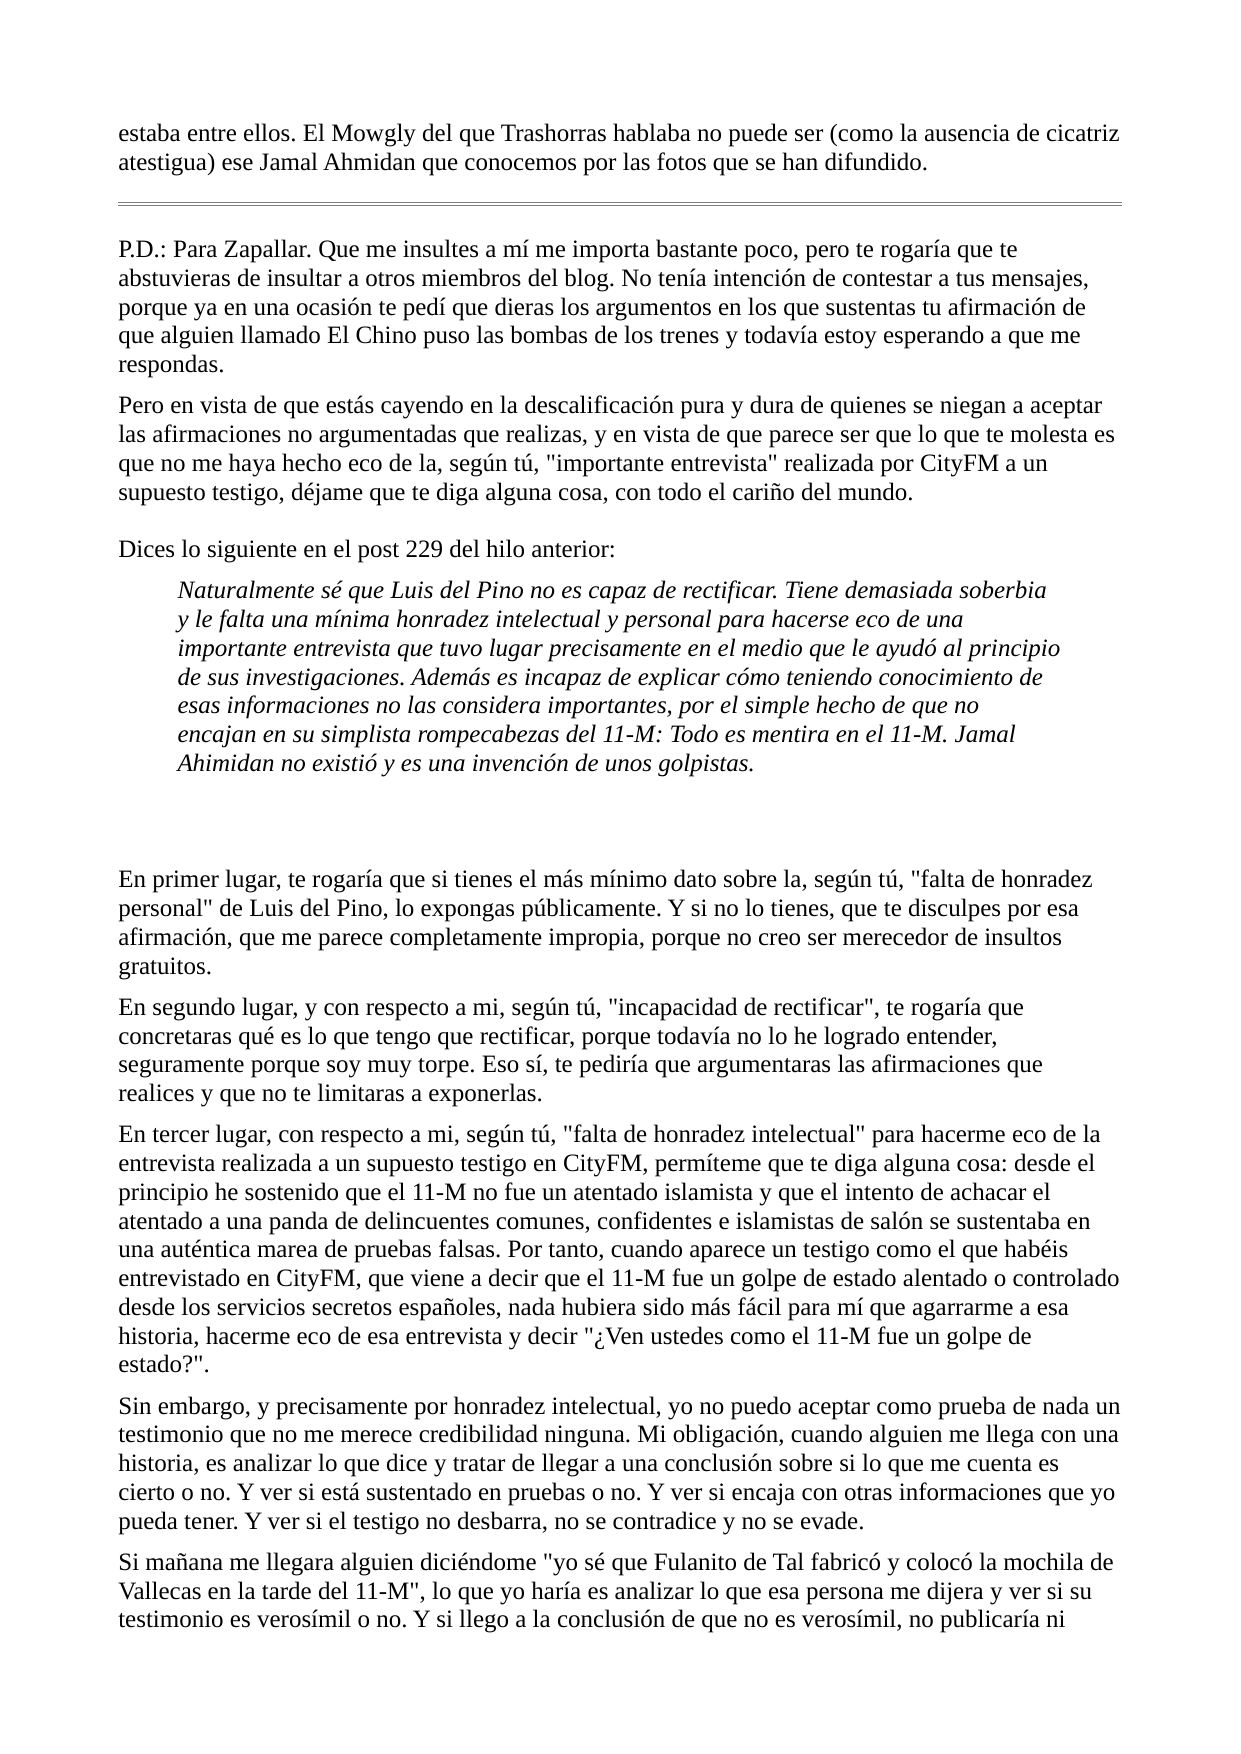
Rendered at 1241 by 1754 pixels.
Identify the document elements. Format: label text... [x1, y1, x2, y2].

text Naturalmente sé que Luis del Pino no es capaz de rectificar. Tiene demasiada soberbia y le falta una mínima honradez intelectual y personal para hacerse eco de una importante entrevista que tuvo lugar precisamente en el medio que le ayudó al principio de sus investigaciones. Además es incapaz de explicar cómo teniendo conocimiento de esas informaciones no las considera importantes, por el simple hecho de que no encajan en su simplista rompecabezas del 11-M: Todo es mentira en el 11-M. Jamal Ahimidan no existió y es una invención de unos golpistas. [177, 576, 1063, 777]
text En primer lugar, te rogaría que si tienes el más mínimo dato sobre la, según tú, "falta de honradez personal" de Luis del Pino, lo expongas públicamente. Y si no lo tienes, que te disculpes por esa afirmación, que me parece completamente impropia, porque no creo ser merecedor de insultos gratuitos. [118, 864, 1122, 979]
text P.D.: Para Zapallar. Que me insultes a mí me importa bastante poco, pero te rogaría que te abstuvieras de insultar a otros miembros del blog. No tenía intención de contestar a tus mensajes, porque ya en una ocasión te pedí que dieras los argumentos en los que sustentas tu afirmación de que alguien llamado El Chino puso las bombas de los trenes y todavía estoy esperando a que me respondas. [118, 234, 1122, 378]
text Si mañana me llegara alguien diciéndome "yo sé que Fulanito de Tal fabricó y colocó la mochila de Vallecas en la tarde del 11-M", lo que yo haría es analizar lo que esa persona me dijera y ver si su testimonio es verosímil o no. Y si llego a la conclusión de que no es verosímil, no publicaría ni [118, 1547, 1122, 1633]
text En segundo lugar, y con respecto a mi, según tú, "incapacidad de rectificar", te rogaría que concretaras qué es lo que tengo que rectificar, porque todavía no lo he logrado entender, seguramente porque soy muy torpe. Eso sí, te pediría que argumentaras las afirmaciones que realices y que no te limitaras a exponerlas. [118, 992, 1122, 1107]
text estaba entre ellos. El Mowgly del que Trashorras hablaba no puede ser (como la ausencia de cicatriz atestigua) ese Jamal Ahmidan que conocemos por las fotos que se han difundido. [118, 118, 1122, 176]
text Sin embargo, y precisamente por honradez intelectual, yo no puedo aceptar como prueba de nada un testimonio que no me merece credibilidad ninguna. Mi obligación, cuando alguien me llega con una historia, es analizar lo que dice y tratar de llegar a una conclusión sobre si lo que me cuenta es cierto o no. Y ver si está sustentado en pruebas o no. Y ver si encaja con otras informaciones que yo pueda tener. Y ver si el testigo no desbarra, no se contradice y no se evade. [118, 1391, 1122, 1534]
text Pero en vista de que estás cayendo en la descalificación pura y dura de quienes se niegan a aceptar las afirmaciones no argumentadas que realizas, y en vista de que parece ser que lo que te molesta es que no me haya hecho eco de la, según tú, "importante entrevista" realizada por CityFM a un supuesto testigo, déjame que te diga alguna cosa, con todo el cariño del mundo. Dices lo siguiente en el post 229 del hilo anterior: [118, 391, 1122, 563]
text En tercer lugar, con respecto a mi, según tú, "falta de honradez intelectual" para hacerme eco de la entrevista realizada a un supuesto testigo en CityFM, permíteme que te diga alguna cosa: desde el principio he sostenido que el 11-M no fue un atentado islamista y que el intento de achacar el atentado a una panda de delincuentes comunes, confidentes e islamistas de salón se sustentaba en una auténtica marea de pruebas falsas. Por tanto, cuando aparece un testigo como el que habéis entrevistado en CityFM, que viene a decir que el 11-M fue un golpe de estado alentado o controlado desde los servicios secretos españoles, nada hubiera sido más fácil para mí que agarrarme a esa historia, hacerme eco de esa entrevista y decir "¿Ven ustedes como el 11-M fue un golpe de estado?". [118, 1119, 1122, 1378]
